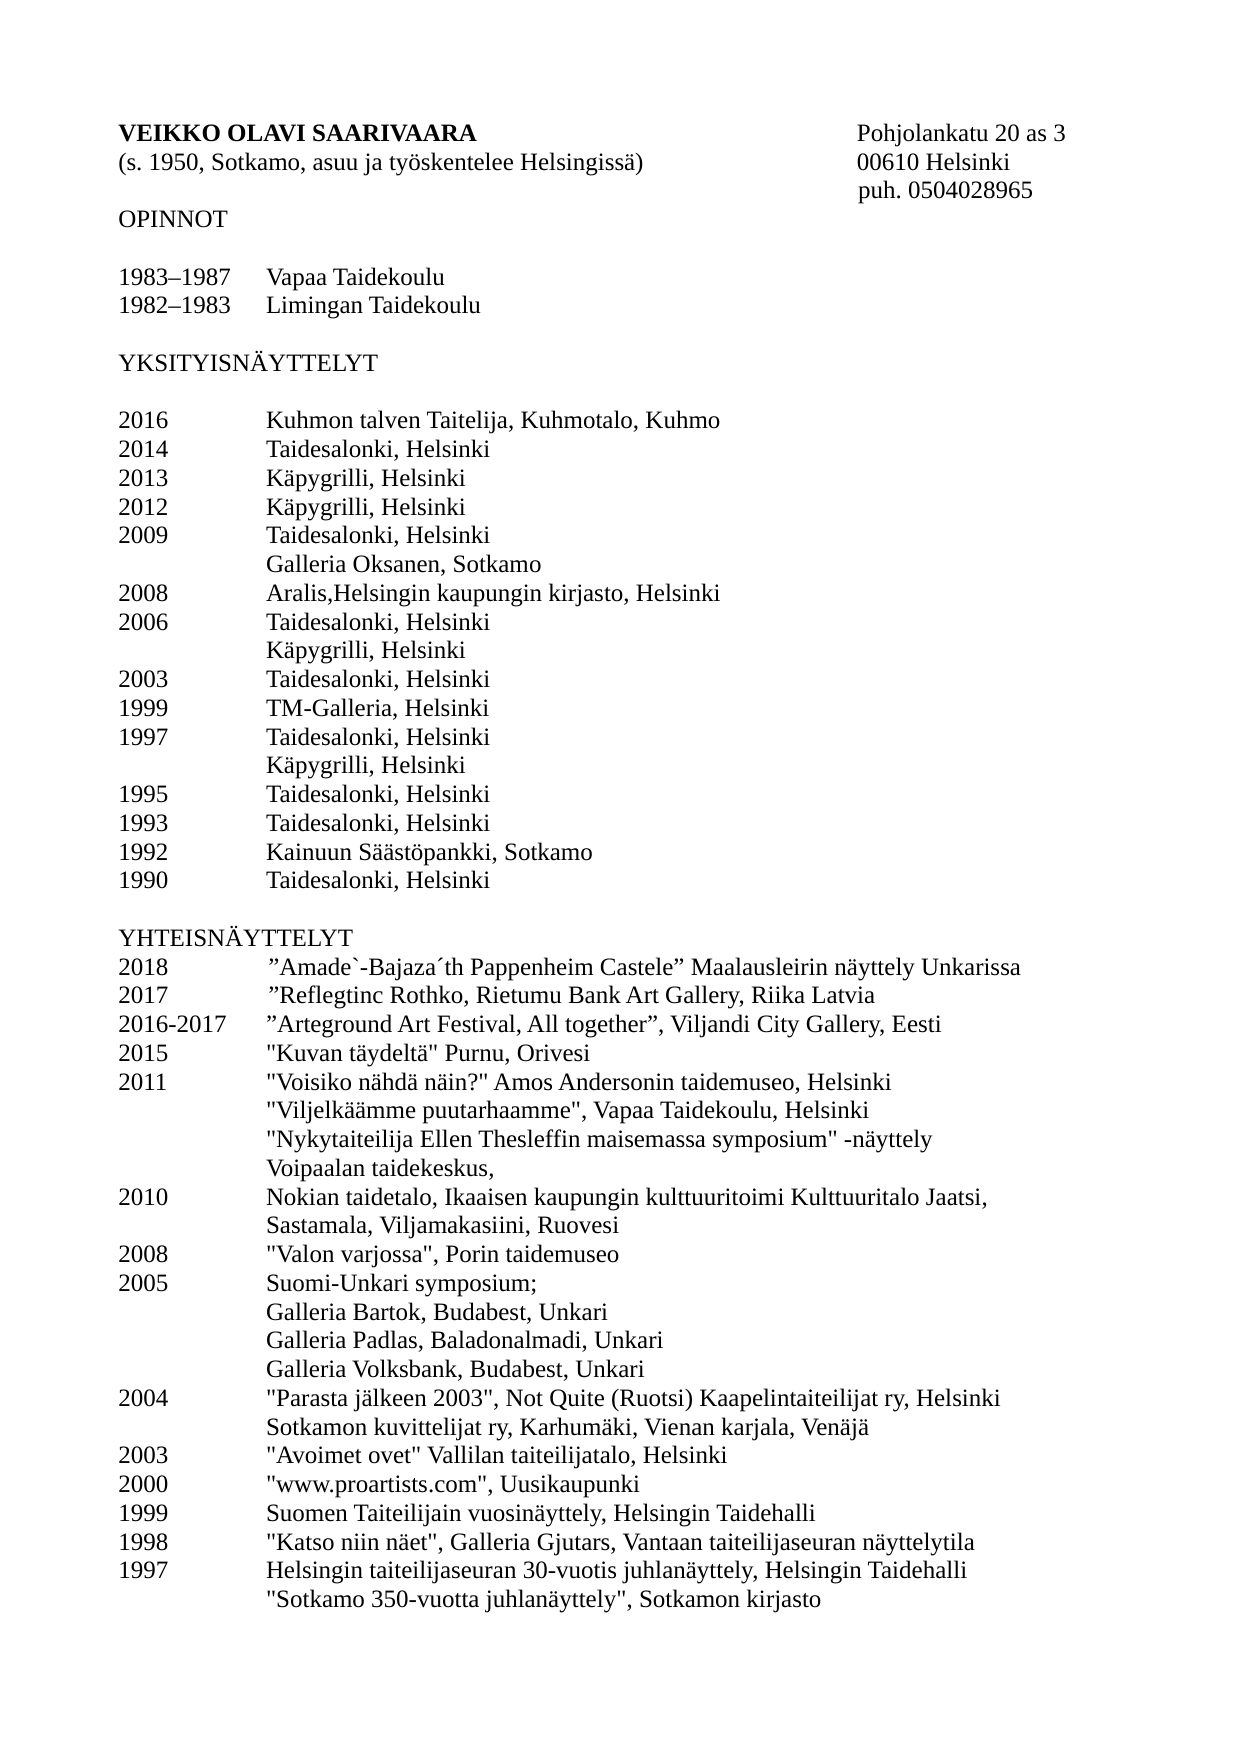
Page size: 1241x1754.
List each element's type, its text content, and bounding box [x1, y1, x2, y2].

text 2003 Taidesalonki, Helsinki [118, 664, 1122, 693]
text 1999 Suomen Taiteilijain vuosinäyttely, Helsingin Taidehalli [118, 1498, 1122, 1527]
text Käpygrilli, Helsinki [118, 636, 1122, 664]
text 1990 Taidesalonki, Helsinki [118, 866, 1122, 894]
text 1995 Taidesalonki, Helsinki [118, 779, 1122, 808]
text 2006 Taidesalonki, Helsinki [118, 607, 1122, 636]
text 2000 "www.proartists.com", Uusikaupunki [118, 1469, 1122, 1498]
text Sastamala, Viljamakasiini, Ruovesi [118, 1211, 1122, 1239]
text Galleria Padlas, Baladonalmadi, Unkari [118, 1326, 1122, 1354]
text Galleria Volksbank, Budabest, Unkari [118, 1354, 1122, 1383]
text 1993 Taidesalonki, Helsinki [118, 808, 1122, 837]
text 2013 Käpygrilli, Helsinki [118, 463, 1122, 492]
text 2003 "Avoimet ovet" Vallilan taiteilijatalo, Helsinki [118, 1441, 1122, 1469]
text 2010 Nokian taidetalo, Ikaaisen kaupungin kulttuuritoimi Kulttuuritalo Jaatsi, [118, 1182, 1122, 1211]
text 1998 "Katso niin näet", Galleria Gjutars, Vantaan taiteilijaseuran näyttelytila [118, 1527, 1122, 1556]
text 2004 "Parasta jälkeen 2003", Not Quite (Ruotsi) Kaapelintaiteilijat ry, Helsinki [118, 1383, 1122, 1412]
text 1997 Taidesalonki, Helsinki [118, 722, 1122, 751]
text Voipaalan taidekeskus, [118, 1153, 1122, 1182]
text VEIKKO OLAVI SAARIVAARA Pohjolankatu 20 as 3 [118, 118, 1122, 147]
text 2016 Kuhmon talven Taitelija, Kuhmotalo, Kuhmo [118, 406, 1122, 434]
text OPINNOT [118, 204, 1122, 233]
text 2015 "Kuvan täydeltä" Purnu, Orivesi [118, 1038, 1122, 1067]
text 1983–1987 Vapaa Taidekoulu [118, 262, 1122, 291]
text Käpygrilli, Helsinki [118, 751, 1122, 779]
text 2011 "Voisiko nähdä näin?" Amos Andersonin taidemuseo, Helsinki [118, 1067, 1122, 1096]
text 2016-2017 ”Arteground Art Festival, All together”, Viljandi City Gallery, Eesti [118, 1009, 1122, 1038]
text Galleria Bartok, Budabest, Unkari [118, 1297, 1122, 1326]
text 2014 Taidesalonki, Helsinki [118, 434, 1122, 463]
text "Viljelkäämme puutarhaamme", Vapaa Taidekoulu, Helsinki [118, 1096, 1122, 1124]
text 2008 "Valon varjossa", Porin taidemuseo [118, 1239, 1122, 1268]
text 2008 Aralis,Helsingin kaupungin kirjasto, Helsinki [118, 578, 1122, 607]
text Galleria Oksanen, Sotkamo [118, 549, 1122, 578]
text 1992 Kainuun Säästöpankki, Sotkamo [118, 837, 1122, 866]
text 2005 Suomi-Unkari symposium; [118, 1268, 1122, 1297]
text (s. 1950, Sotkamo, asuu ja työskentelee Helsingissä) 00610 Helsinki puh. 0504028965 [118, 147, 1122, 204]
text 2012 Käpygrilli, Helsinki [118, 492, 1122, 521]
text 2017 ”Reflegtinc Rothko, Rietumu Bank Art Gallery, Riika Latvia [118, 981, 1122, 1009]
text 1997 Helsingin taiteilijaseuran 30-vuotis juhlanäyttely, Helsingin Taidehalli [118, 1556, 1122, 1584]
text 2018 ”Amade`-Bajaza´th Pappenheim Castele” Maalausleirin näyttely Unkarissa [118, 952, 1122, 981]
text 2009 Taidesalonki, Helsinki [118, 521, 1122, 549]
text "Sotkamo 350-vuotta juhlanäyttely", Sotkamon kirjasto [118, 1584, 1122, 1613]
text YKSITYISNÄYTTELYT [118, 348, 1122, 377]
text "Nykytaiteilija Ellen Thesleffin maisemassa symposium" -näyttely [118, 1124, 1122, 1153]
text YHTEISNÄYTTELYT [118, 923, 1122, 952]
text 1982–1983 Limingan Taidekoulu [118, 291, 1122, 319]
text 1999 TM-Galleria, Helsinki [118, 693, 1122, 722]
text Sotkamon kuvittelijat ry, Karhumäki, Vienan karjala, Venäjä [118, 1412, 1122, 1441]
